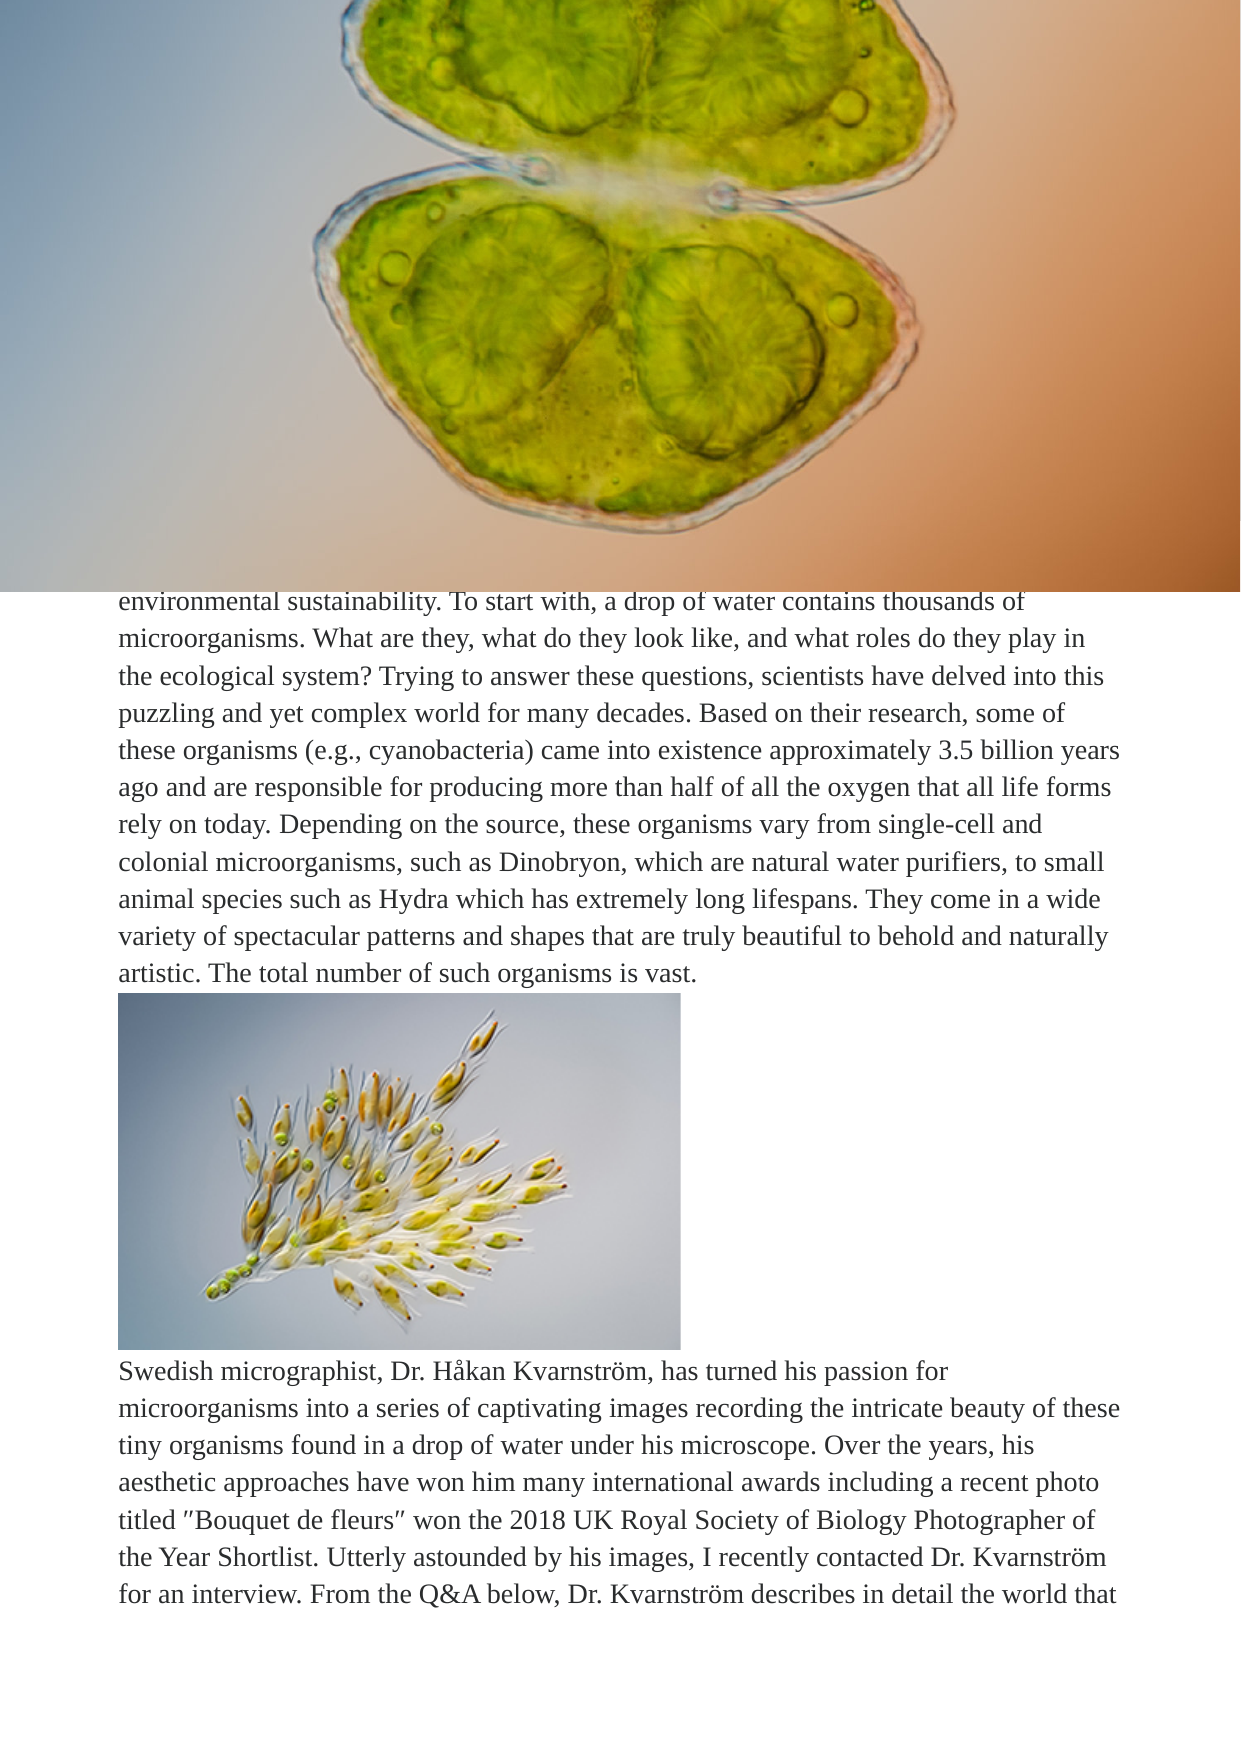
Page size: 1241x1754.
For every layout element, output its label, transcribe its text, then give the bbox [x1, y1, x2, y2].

picture [0, 0, 1241, 592]
text Inside of a drop of water is a mysterious world in miniature, alien to most people. It contains much of the information that might provide the answers to the origin of life and environmental sustainability. To start with, a drop of water contains thousands of microorganisms. What are they, what do they look like, and what roles do they play in the ecological system? Trying to answer these questions, scientists have delved into this puzzling and yet complex world for many decades. Based on their research, some of these organisms (e.g., cyanobacteria) came into existence approximately 3.5 billion years ago and are responsible for producing more than half of all the oxygen that all life forms rely on today. Depending on the source, these organisms vary from single-cell and colonial microorganisms, such as Dinobryon, which are natural water purifiers, to small animal species such as Hydra which has extremely long lifespans. They come in a wide variety of spectacular patterns and shapes that are truly beautiful to behold and naturally artistic. The total number of such organisms is vast. [118, 592, 1122, 989]
text Swedish micrographist, Dr. Håkan Kvarnström, has turned his passion for microorganisms into a series of captivating images recording the intricate beauty of these tiny organisms found in a drop of water under his microscope. Over the years, his aesthetic approaches have won him many international awards including a recent photo titled ″Bouquet de fleurs″ won the 2018 UK Royal Society of Biology Photographer of the Year Shortlist. Utterly astounded by his images, I recently contacted Dr. Kvarnström for an interview. From the Q&A below, Dr. Kvarnström describes in detail the world that [118, 1354, 1122, 1609]
picture [118, 993, 681, 1350]
